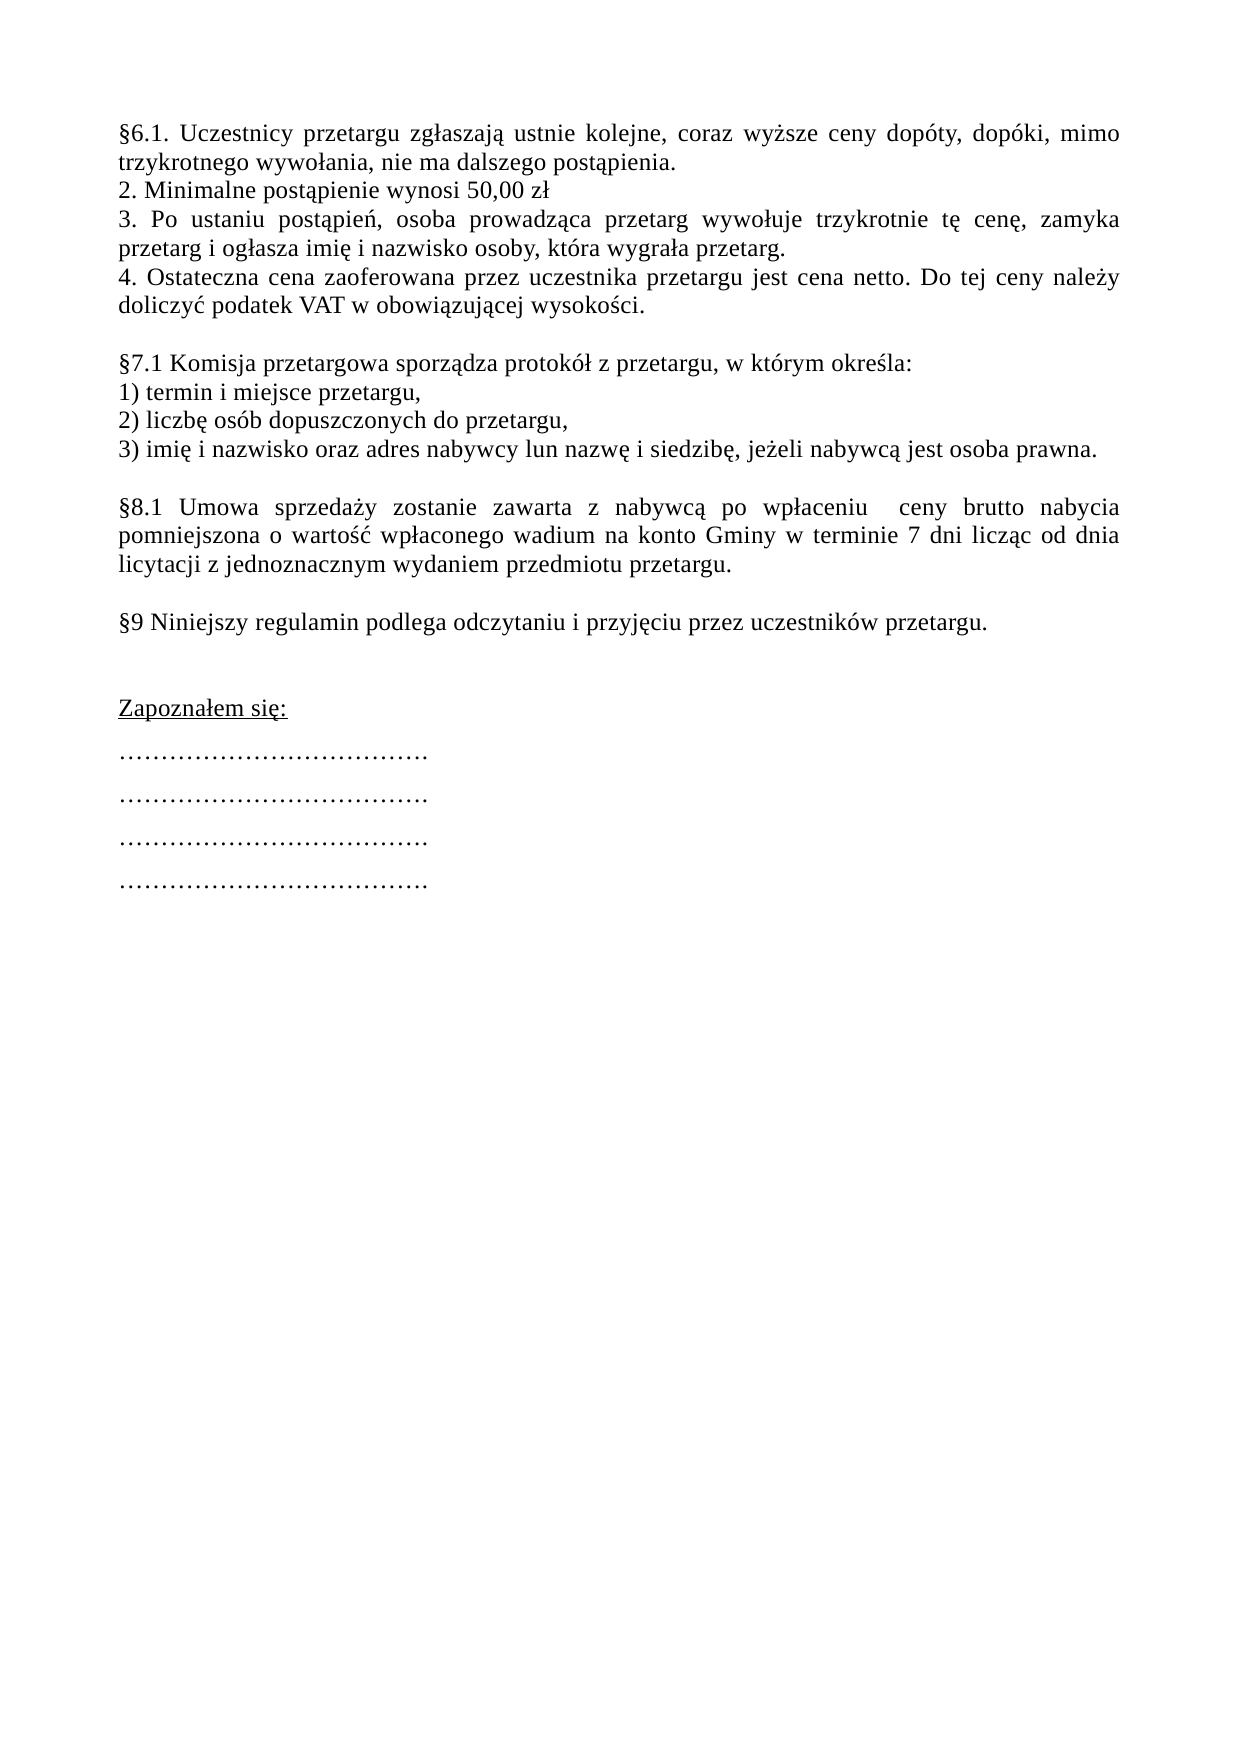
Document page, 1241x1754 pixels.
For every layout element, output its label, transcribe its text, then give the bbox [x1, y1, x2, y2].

text §8.1 Umowa sprzedaży zostanie zawarta z nabywcą po wpłaceniu ceny brutto nabycia pomniejszona o wartość wpłaconego wadium na konto Gminy w terminie 7 dni licząc od dnia licytacji z jednoznacznym wydaniem przedmiotu przetargu. [118, 492, 1122, 578]
text Zapoznałem się: [118, 693, 1122, 722]
text 4. Ostateczna cena zaoferowana przez uczestnika przetargu jest cena netto. Do tej ceny należy doliczyć podatek VAT w obowiązującej wysokości. [118, 262, 1122, 319]
text ………………………………. [118, 822, 1122, 851]
text 3. Po ustaniu postąpień, osoba prowadząca przetarg wywołuje trzykrotnie tę cenę, zamyka przetarg i ogłasza imię i nazwisko osoby, która wygrała przetarg. [118, 204, 1122, 262]
text 2. Minimalne postąpienie wynosi 50,00 zł [118, 176, 1122, 204]
text 1) termin i miejsce przetargu, [118, 377, 1122, 406]
text ………………………………. [118, 866, 1122, 894]
text §9 Niniejszy regulamin podlega odczytaniu i przyjęciu przez uczestników przetargu. [118, 607, 1122, 636]
text §7.1 Komisja przetargowa sporządza protokół z przetargu, w którym określa: [118, 348, 1122, 377]
text ………………………………. [118, 779, 1122, 808]
text 2) liczbę osób dopuszczonych do przetargu, [118, 406, 1122, 434]
text §6.1. Uczestnicy przetargu zgłaszają ustnie kolejne, coraz wyższe ceny dopóty, dopóki, mimo trzykrotnego wywołania, nie ma dalszego postąpienia. [118, 118, 1122, 176]
text 3) imię i nazwisko oraz adres nabywcy lun nazwę i siedzibę, jeżeli nabywcą jest osoba prawna. [118, 434, 1122, 463]
text ………………………………. [118, 736, 1122, 765]
